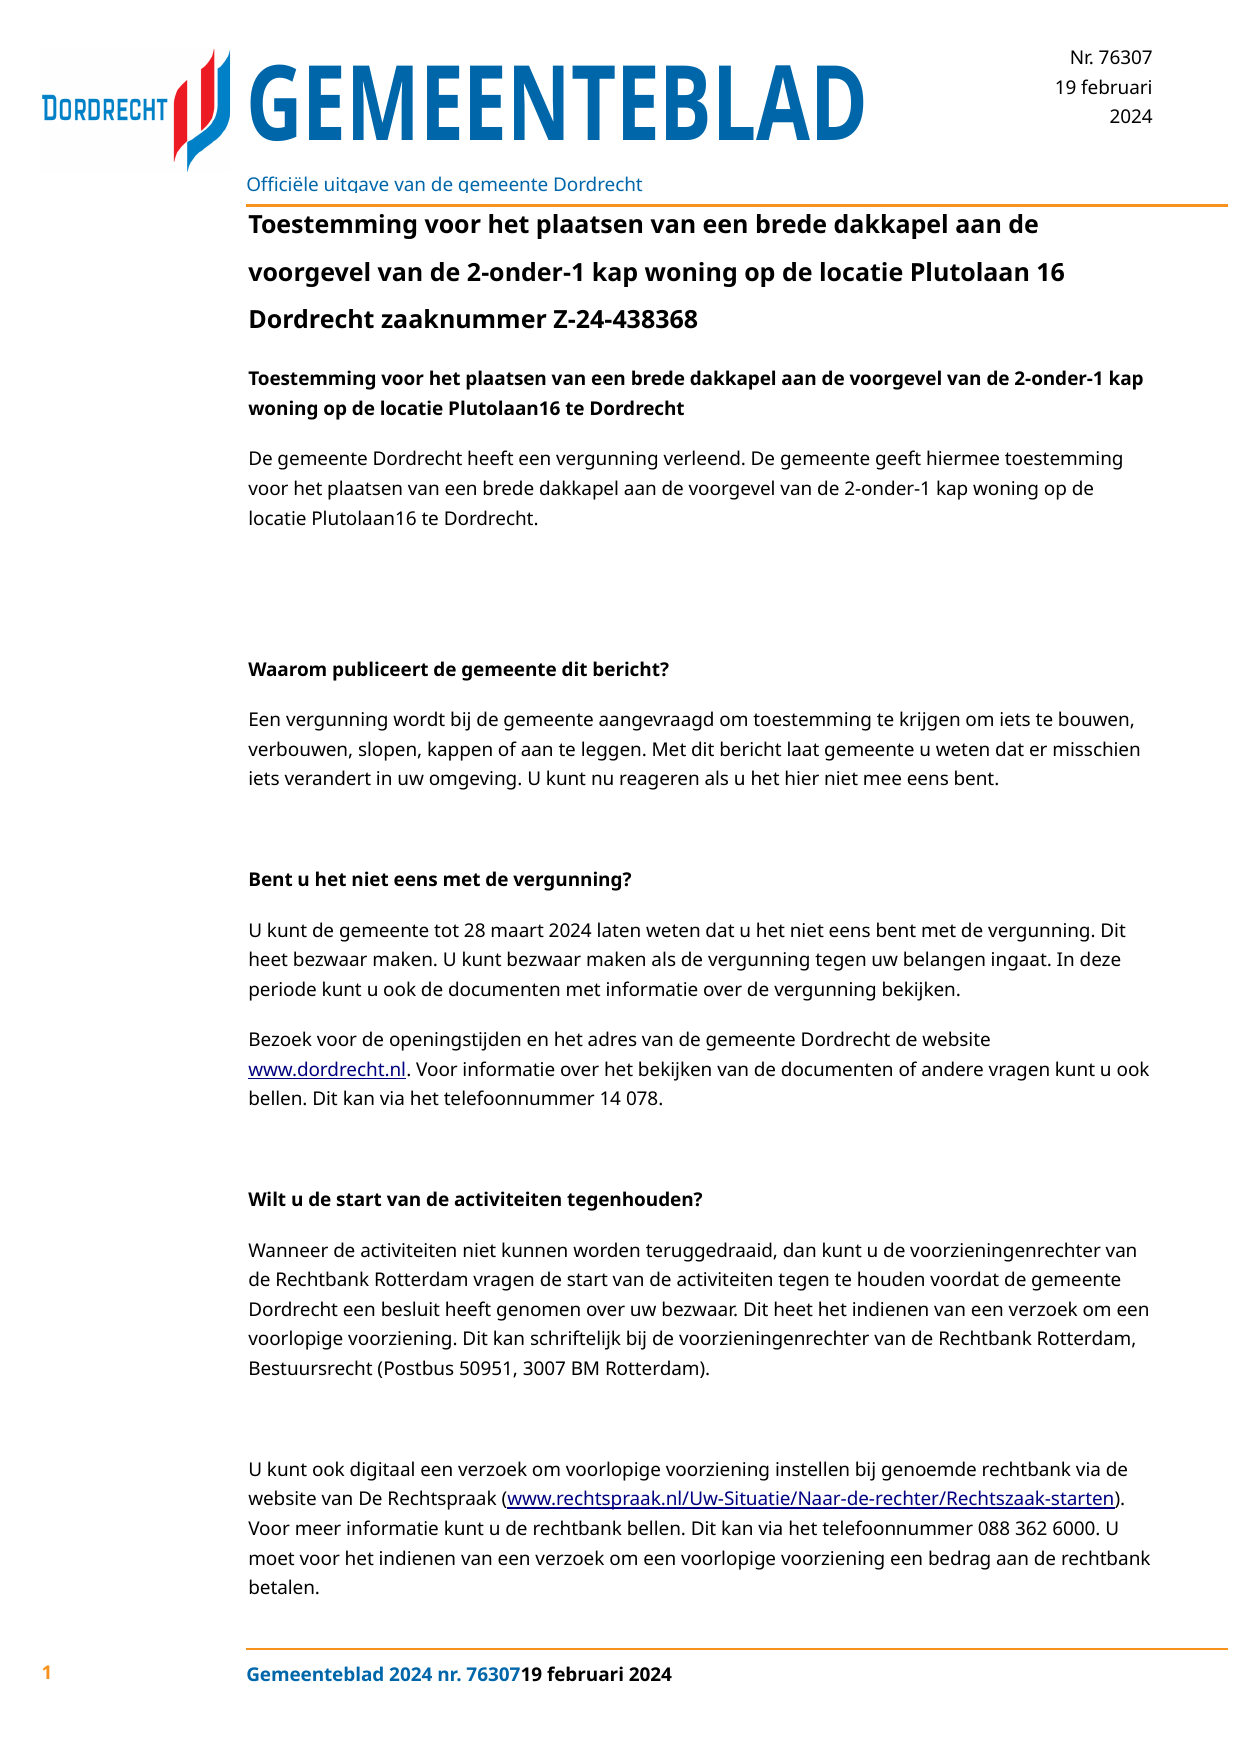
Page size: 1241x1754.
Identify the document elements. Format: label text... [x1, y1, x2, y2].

text Toestemming voor het plaatsen van een brede dakkapel aan de voorgevel van de 2-onder-1 kap woning op de locatie Plutolaan 16 Dordrecht zaaknummer Z-24-438368 [248, 207, 1152, 336]
text Toestemming voor het plaatsen van een brede dakkapel aan de voorgevel van de 2-onder-1 kap woning op de locatie Plutolaan16 te Dordrecht [248, 366, 1152, 421]
text U kunt ook digitaal een verzoek om voorlopige voorziening instellen bij genoemde rechtbank via de website van De Rechtspraak (www.rechtspraak.nl/Uw-Situatie/Naar-de-rechter/Rechtszaak-starten). Voor meer informatie kunt u de rechtbank bellen. Dit kan via het telefoonnummer 088 362 6000. U moet voor het indienen van een verzoek om een voorlopige voorziening een bedrag aan de rechtbank betalen. [248, 1456, 1152, 1600]
text Bent u het niet eens met de vergunning? [248, 866, 1152, 892]
text Wilt u de start van de activiteiten tegenhouden? [248, 1186, 1152, 1212]
text Waarom publiceert de gemeente dit bericht? [248, 656, 1152, 682]
text Bezoek voor de openingstijden en het adres van de gemeente Dordrecht de website www.dordrecht.nl. Voor informatie over het bekijken van de documenten of andere vragen kunt u ook bellen. Dit kan via het telefoonnummer 14 078. [248, 1026, 1152, 1111]
text Wanneer de activiteiten niet kunnen worden teruggedraaid, dan kunt u de voorzieningenrechter van de Rechtbank Rotterdam vragen de start van de activiteiten tegen te houden voordat de gemeente Dordrecht een besluit heeft genomen over uw bezwaar. Dit heet het indienen van een verzoek om een voorlopige voorziening. Dit kan schriftelijk bij de voorzieningenrechter van de Rechtbank Rotterdam, Bestuursrecht (Postbus 50951, 3007 BM Rotterdam). [248, 1237, 1152, 1381]
text De gemeente Dordrecht heeft een vergunning verleend. De gemeente geeft hiermee toestemming voor het plaatsen van een brede dakkapel aan de voorgevel van de 2-onder-1 kap woning op de locatie Plutolaan16 te Dordrecht. [248, 446, 1152, 530]
text U kunt de gemeente tot 28 maart 2024 laten weten dat u het niet eens bent met de vergunning. Dit heet bezwaar maken. U kunt bezwaar maken als de vergunning tegen uw belangen ingaat. In deze periode kunt u ook de documenten met informatie over de vergunning bekijken. [248, 917, 1152, 1002]
picture [41, 47, 231, 172]
text Een vergunning wordt bij de gemeente aangevraagd om toestemming te krijgen om iets te bouwen, verbouwen, slopen, kappen of aan te leggen. Met dit bericht laat gemeente u weten dat er misschien iets verandert in uw omgeving. U kunt nu reageren als u het hier niet mee eens bent. [248, 706, 1152, 791]
